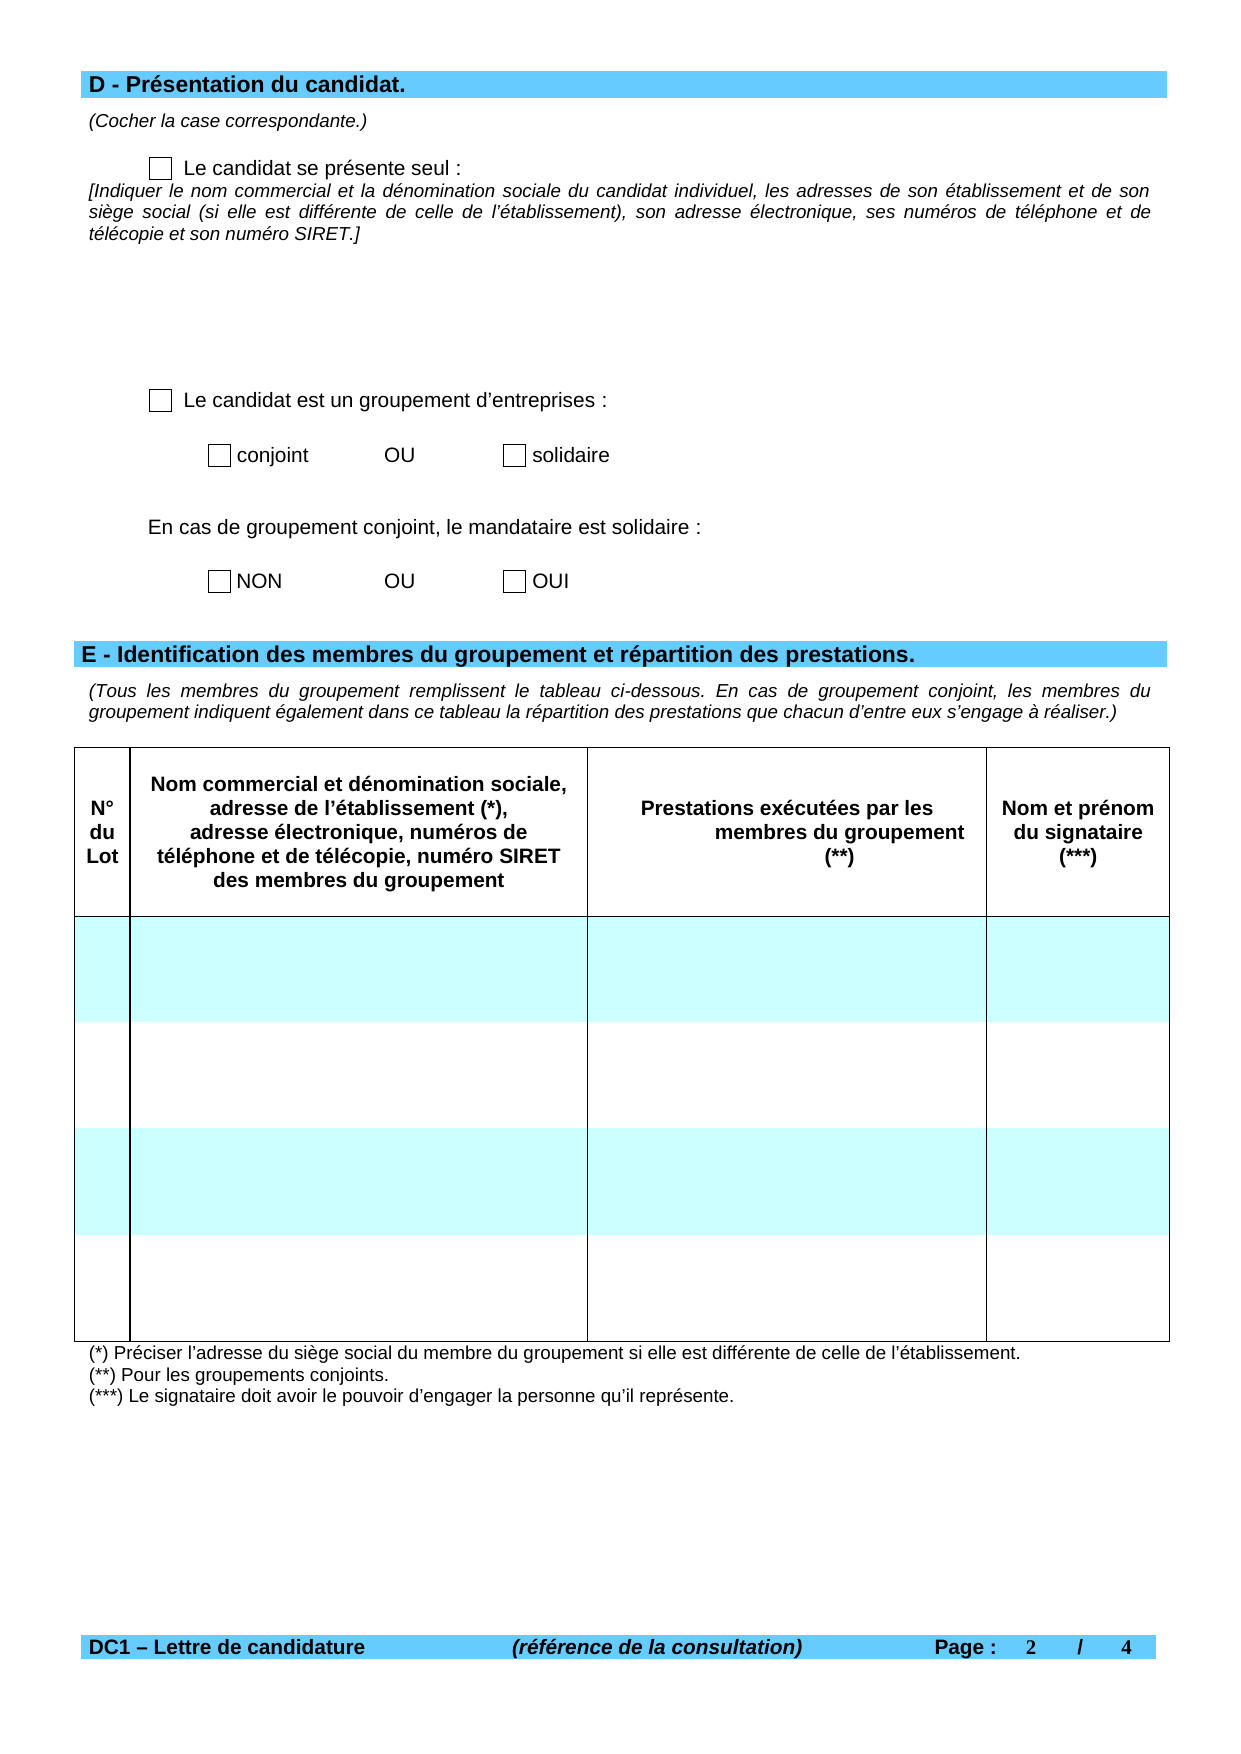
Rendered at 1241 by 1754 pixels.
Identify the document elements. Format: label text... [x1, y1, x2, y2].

text (***) Le signataire doit avoir le pouvoir d’engager la personne qu’il représente. [89, 1385, 1152, 1407]
text (*) Préciser l’adresse du siège social du membre du groupement si elle est différente de celle de l’établissement. [89, 1342, 1152, 1364]
table_cell [131, 1235, 587, 1341]
text Le candidat se présente seul : [148, 156, 1152, 180]
table_cell [588, 1022, 986, 1128]
table_cell [588, 1128, 986, 1235]
text NON OU OUI [148, 569, 1152, 593]
table_cell [588, 1235, 986, 1341]
table_cell [987, 917, 1169, 1022]
text conjoint OU solidaire [148, 443, 1152, 467]
text En cas de groupement conjoint, le mandataire est solidaire : [89, 515, 1152, 539]
table_header Prestations exécutées par les membres du groupement (**) [588, 748, 986, 916]
text (Tous les membres du groupement remplissent le tableau ci-dessous. En cas de groupement conjoint, les membres du groupement indiquent également dans ce tableau la répartition des prestations que chacun d’entre eux s’engage à réaliser.) [89, 680, 1152, 723]
table_header Nom commercial et dénomination sociale, adresse de l’établissement (*), adresse électronique, numéros de téléphone et de télécopie, numéro SIRET des membres du groupement [131, 748, 587, 916]
table_header D - Présentation du candidat. [81, 71, 1167, 98]
table_cell [75, 1128, 129, 1235]
table_header Nom et prénom du signataire (***) [987, 748, 1169, 916]
table_cell [75, 1235, 129, 1341]
table_header E - Identification des membres du groupement et répartition des prestations. [74, 641, 1167, 667]
text (**) Pour les groupements conjoints. [89, 1364, 1152, 1385]
table_cell [75, 1022, 129, 1128]
table_cell [131, 917, 587, 1022]
table_cell [987, 1235, 1169, 1341]
text Le candidat est un groupement d’entreprises : [89, 388, 1152, 412]
text (Cocher la case correspondante.) [89, 110, 1152, 132]
table_cell [131, 1128, 587, 1235]
table_cell [987, 1128, 1169, 1235]
table_cell [75, 917, 129, 1022]
table_cell [131, 1022, 587, 1128]
text [Indiquer le nom commercial et la dénomination sociale du candidat individuel, les adresses de son établissement et de son siège social (si elle est différente de celle de l’établissement), son adresse électronique, ses numéros de téléphone et de télécopie et son numéro SIRET.] [89, 180, 1152, 244]
table_header N° du Lot [75, 748, 129, 916]
table_cell [987, 1022, 1169, 1128]
table_cell [588, 917, 986, 1022]
